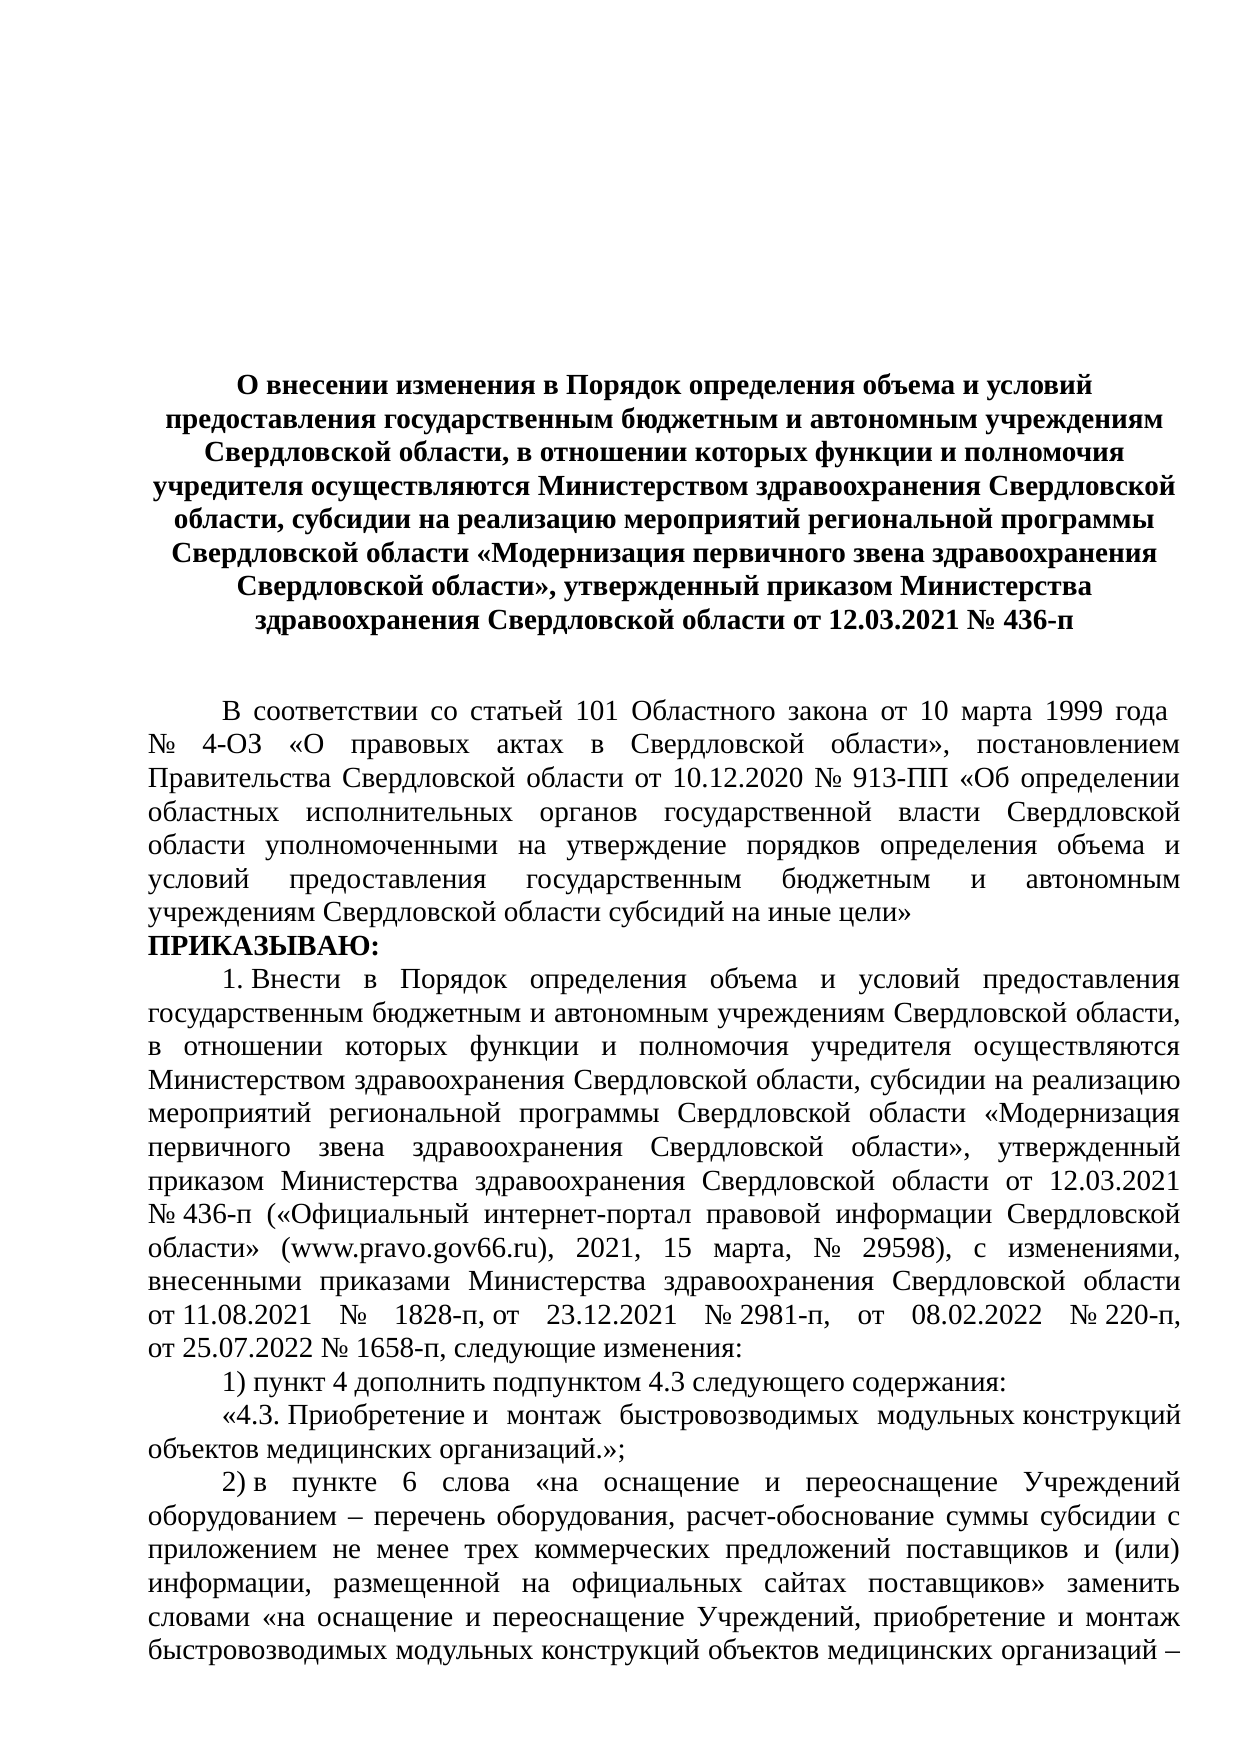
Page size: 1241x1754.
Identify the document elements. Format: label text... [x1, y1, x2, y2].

text В соответствии со статьей 101 Областного закона от 10 марта 1999 года № 4-ОЗ «О правовых актах в Свердловской области», постановлением Правительства Свердловской области от 10.12.2020 № 913-ПП «Об определении областных исполнительных органов государственной власти Свердловской области уполномоченными на утверждение порядков определения объема и условий предоставления государственным бюджетным и автономным учреждениям Свердловской области субсидий на иные цели» [148, 693, 1181, 928]
text 1. Внести в Порядок определения объема и условий предоставления государственным бюджетным и автономным учреждениям Свердловской области, в отношении которых функции и полномочия учредителя осуществляются Министерством здравоохранения Свердловской области, субсидии на реализацию мероприятий региональной программы Свердловской области «Модернизация первичного звена здравоохранения Свердловской области», утвержденный приказом Министерства здравоохранения Свердловской области от 12.03.2021 № 436-п («Официальный интернет-портал правовой информации Свердловской области» (www.pravo.gov66.ru), 2021, 15 марта, № 29598), с изменениями, внесенными приказами Министерства здравоохранения Свердловской области от 11.08.2021 № 1828-п, от 23.12.2021 № 2981-п, от 08.02.2022 № 220-п, от 25.07.2022 № 1658-п, следующие изменения: [148, 961, 1181, 1364]
text 2) в пункте 6 слова «на оснащение и переоснащение Учреждений оборудованием – перечень оборудования, расчет-обоснование суммы субсидии с приложением не менее трех коммерческих предложений поставщиков и (или) информации, размещенной на официальных сайтах поставщиков» заменить словами «на оснащение и переоснащение Учреждений, приобретение и монтаж быстровозводимых модульных конструкций объектов медицинских организаций – [148, 1464, 1181, 1666]
text ПРИКАЗЫВАЮ: [148, 928, 1181, 961]
text О внесении изменения в Порядок определения объема и условий предоставления государственным бюджетным и автономным учреждениям Свердловской области, в отношении которых функции и полномочия учредителя осуществляются Министерством здравоохранения Свердловской области, субсидии на реализацию мероприятий региональной программы Свердловской области «Модернизация первичного звена здравоохранения Свердловской области», утвержденный приказом Министерства здравоохранения Свердловской области от 12.03.2021 № 436-п [148, 367, 1181, 636]
text 1) пункт 4 дополнить подпунктом 4.3 следующего содержания: [148, 1364, 1181, 1397]
text «4.3. Приобретение и монтаж быстровозводимых модульных конструкций объектов медицинских организаций.»; [148, 1397, 1181, 1464]
